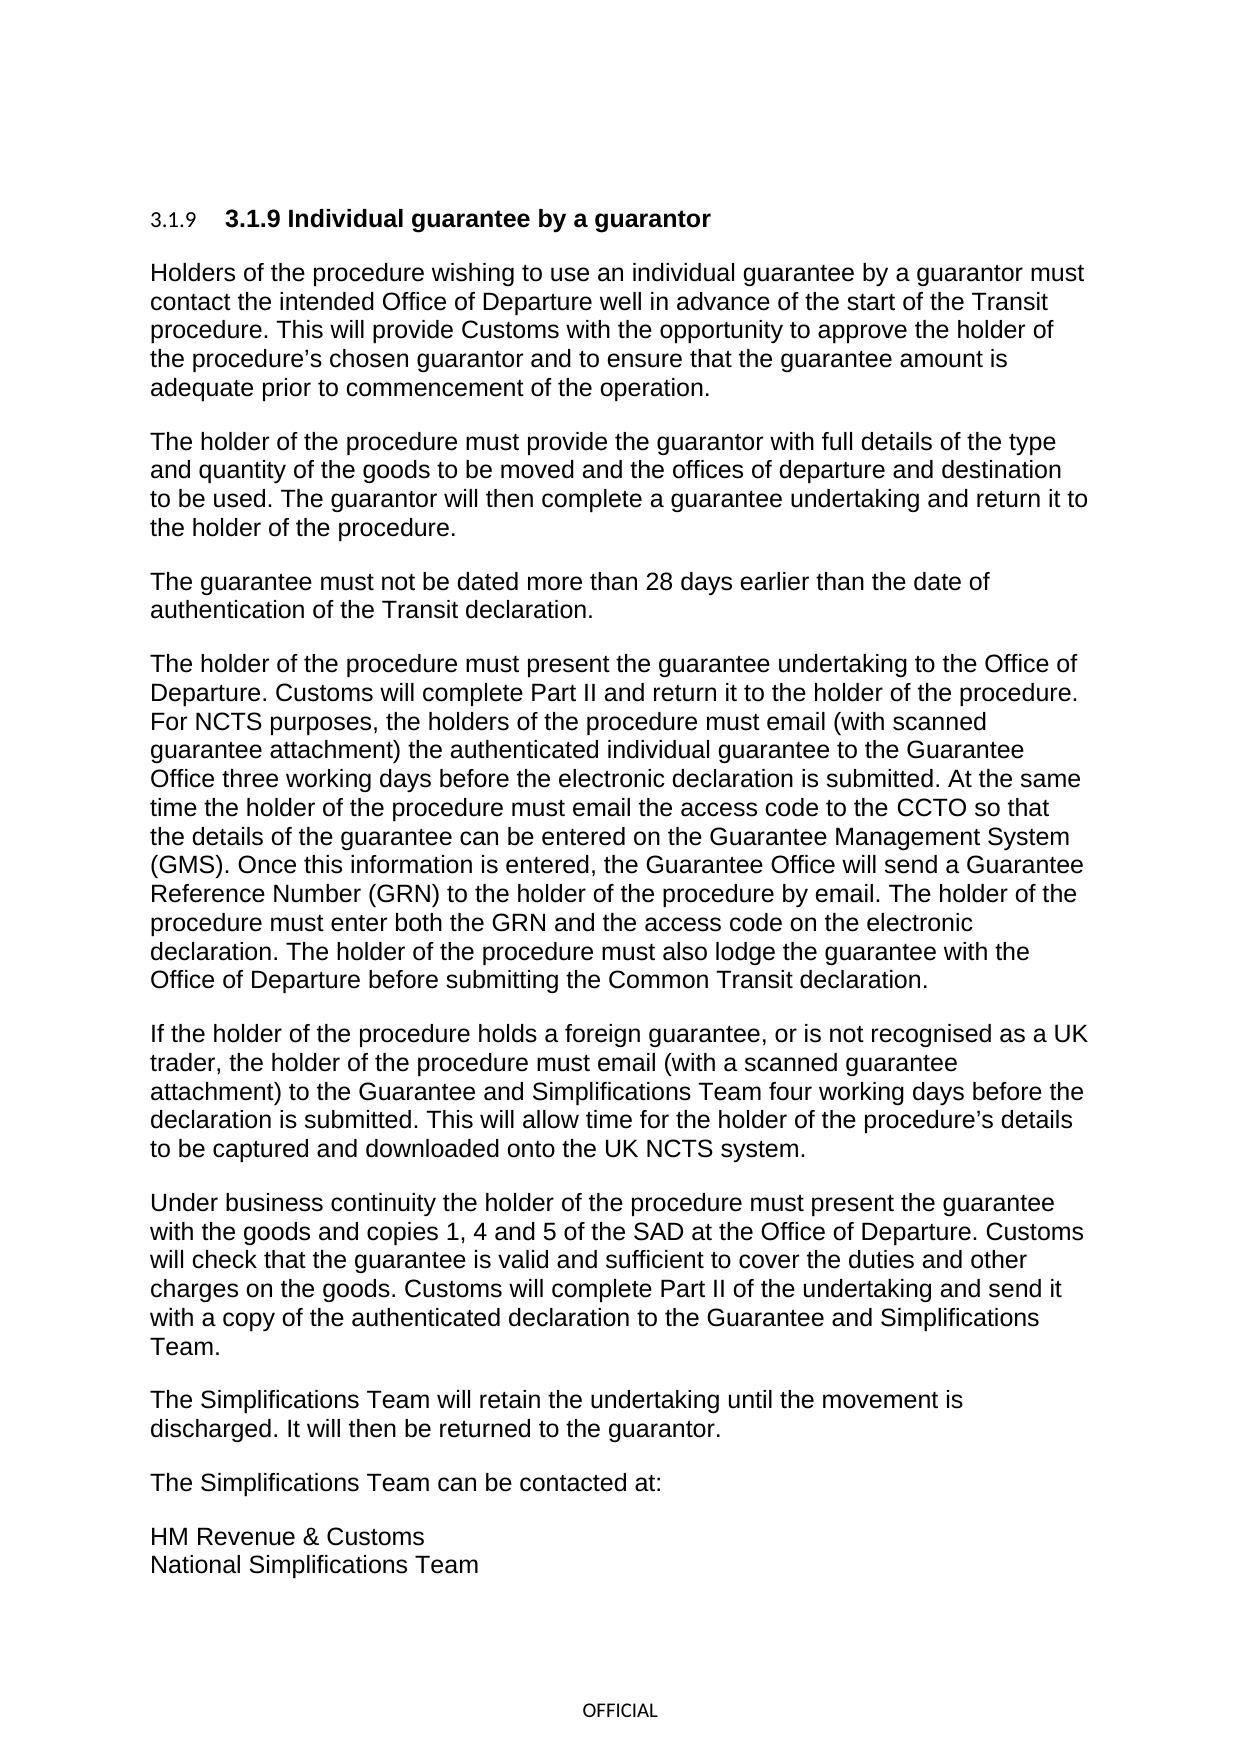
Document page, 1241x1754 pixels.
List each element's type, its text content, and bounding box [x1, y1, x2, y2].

text If the holder of the procedure holds a foreign guarantee, or is not recognised as a UK trader, the holder of the procedure must email (with a scanned guarantee attachment) to the Guarantee and Simplifications Team four working days before the declaration is submitted. This will allow time for the holder of the procedure’s details to be captured and downloaded onto the UK NCTS system. [150, 1019, 1090, 1163]
text The guarantee must not be dated more than 28 days earlier than the date of authentication of the Transit declaration. [150, 567, 1090, 624]
text The Simplifications Team will retain the undertaking until the movement is discharged. It will then be returned to the guarantor. [150, 1385, 1090, 1443]
text National Simplifications Team [150, 1550, 1090, 1579]
subtitle 3.1.9 Individual guarantee by a guarantor [150, 204, 1090, 233]
text HM Revenue & Customs [150, 1522, 1090, 1550]
text The holder of the procedure must provide the guarantor with full details of the type and quantity of the goods to be moved and the offices of departure and destination to be used. The guarantor will then complete a guarantee undertaking and return it to the holder of the procedure. [150, 427, 1090, 542]
text Holders of the procedure wishing to use an individual guarantee by a guarantor must contact the intended Office of Departure well in advance of the start of the Transit procedure. This will provide Customs with the opportunity to approve the holder of the procedure’s chosen guarantor and to ensure that the guarantee amount is adequate prior to commencement of the operation. [150, 258, 1090, 402]
text Under business continuity the holder of the procedure must present the guarantee with the goods and copies 1, 4 and 5 of the SAD at the Office of Departure. Customs will check that the guarantee is valid and sufficient to cover the duties and other charges on the goods. Customs will complete Part II of the undertaking and send it with a copy of the authenticated declaration to the Guarantee and Simplifications Team. [150, 1188, 1090, 1360]
text The holder of the procedure must present the guarantee undertaking to the Office of Departure. Customs will complete Part II and return it to the holder of the procedure. For NCTS purposes, the holders of the procedure must email (with scanned guarantee attachment) the authenticated individual guarantee to the Guarantee Office three working days before the electronic declaration is submitted. At the same time the holder of the procedure must email the access code to the CCTO so that the details of the guarantee can be entered on the Guarantee Management System (GMS). Once this information is entered, the Guarantee Office will send a Guarantee Reference Number (GRN) to the holder of the procedure by email. The holder of the procedure must enter both the GRN and the access code on the electronic declaration. The holder of the procedure must also lodge the guarantee with the Office of Departure before submitting the Common Transit declaration. [150, 649, 1090, 994]
text The Simplifications Team can be contacted at: [150, 1468, 1090, 1497]
